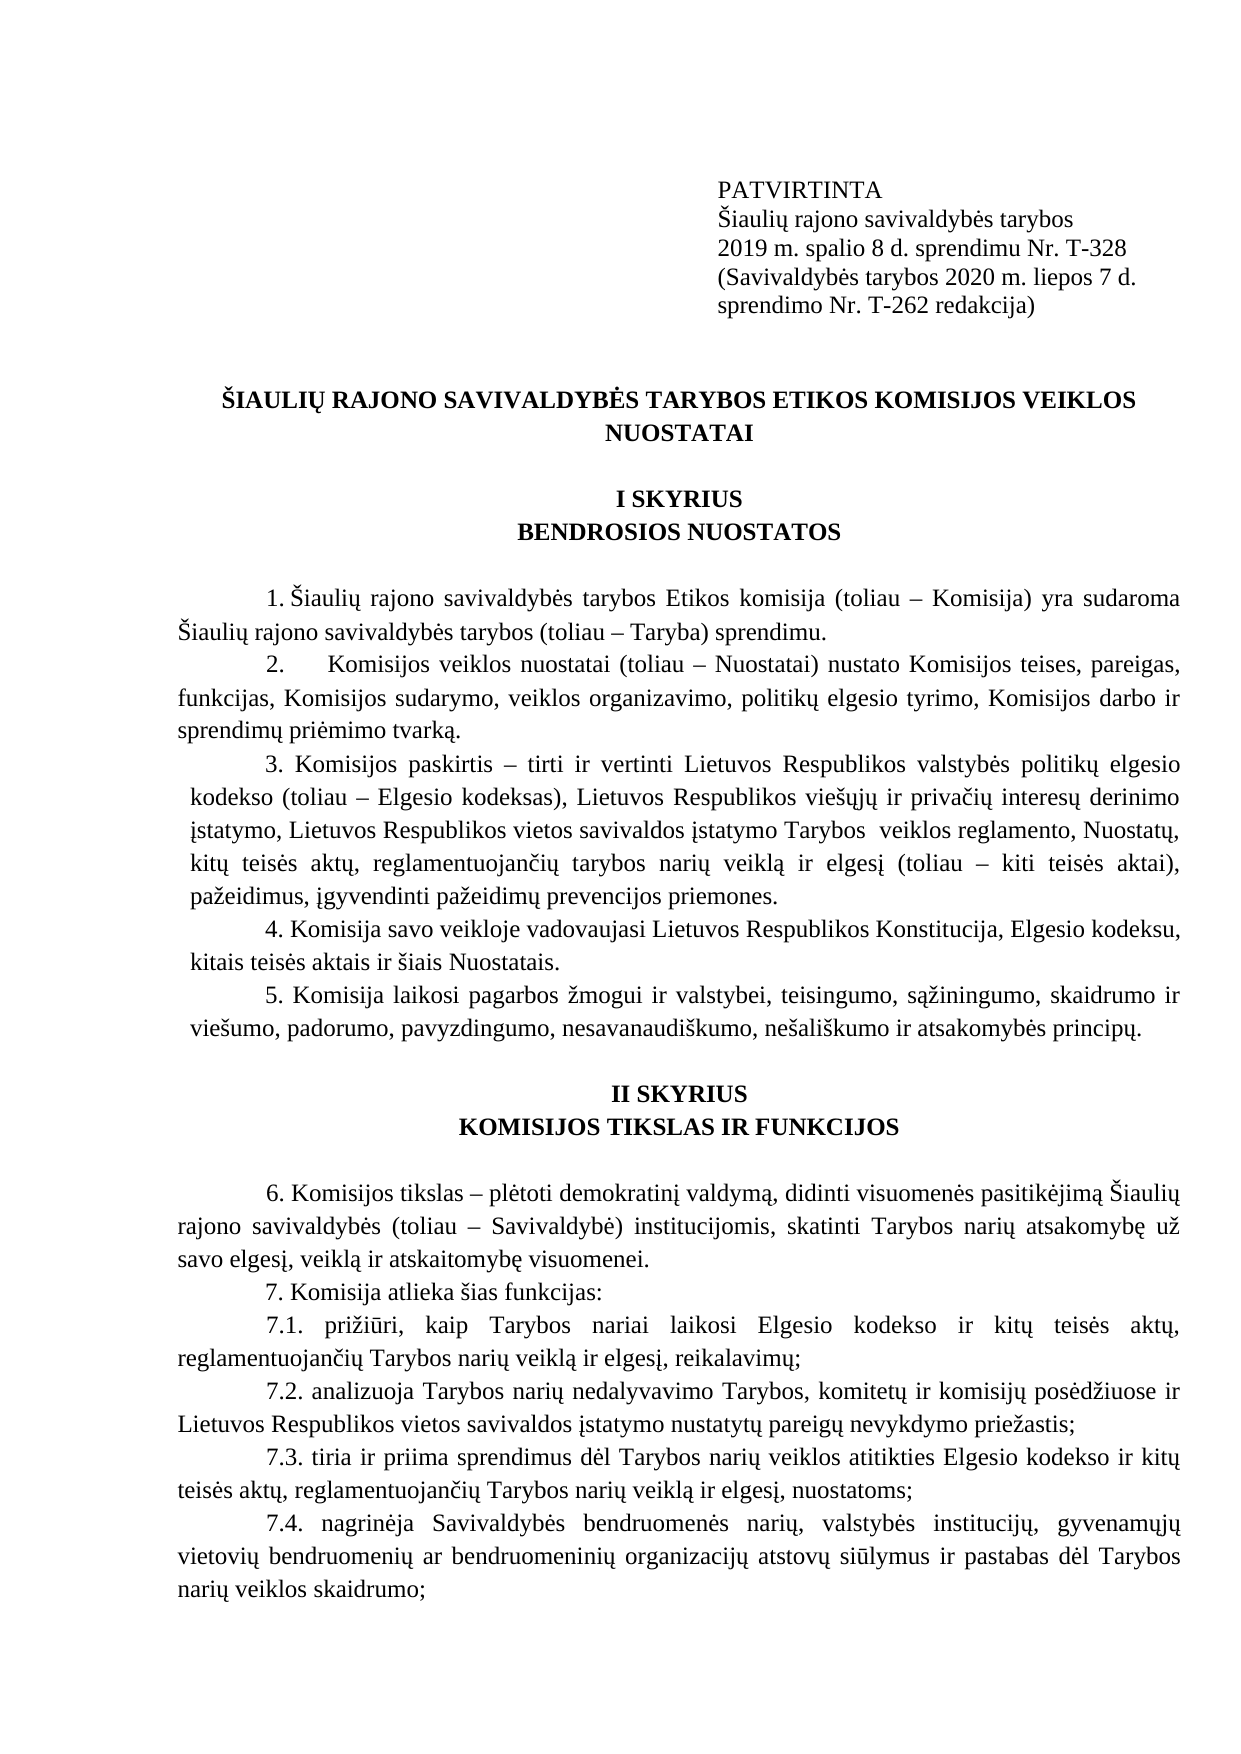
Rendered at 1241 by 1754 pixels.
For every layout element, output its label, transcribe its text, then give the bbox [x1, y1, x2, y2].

text 7.3. tiria ir priima sprendimus dėl Tarybos narių veiklos atitikties Elgesio kodekso ir kitų teisės aktų, reglamentuojančių Tarybos narių veiklą ir elgesį, nuostatoms; [177, 1442, 1181, 1504]
text 3. Komisijos paskirtis – tirti ir vertinti Lietuvos Respublikos valstybės politikų elgesio kodekso (toliau – Elgesio kodeksas), Lietuvos Respublikos viešųjų ir privačių interesų derinimo įstatymo, Lietuvos Respublikos vietos savivaldos įstatymo Tarybos veiklos reglamento, Nuostatų, kitų teisės aktų, reglamentuojančių tarybos narių veiklą ir elgesį (toliau – kiti teisės aktai), pažeidimus, įgyvendinti pažeidimų prevencijos priemones. [190, 749, 1181, 909]
text KOMISIJOS TIKSLAS IR FUNKCIJOS [177, 1112, 1181, 1141]
text 2. Komisijos veiklos nuostatai (toliau – Nuostatai) nustato Komisijos teises, pareigas, funkcijas, Komisijos sudarymo, veiklos organizavimo, politikų elgesio tyrimo, Komisijos darbo ir sprendimų priėmimo tvarką. [177, 649, 1181, 744]
text 4. Komisija savo veikloje vadovaujasi Lietuvos Respublikos Konstitucija, Elgesio kodeksu, kitais teisės aktais ir šiais Nuostatais. [190, 914, 1181, 976]
text PATVIRTINTA [717, 176, 1181, 204]
text (Savivaldybės tarybos 2020 m. liepos 7 d. [717, 262, 1181, 291]
text 7.2. analizuoja Tarybos narių nedalyvavimo Tarybos, komitetų ir komisijų posėdžiuose ir Lietuvos Respublikos vietos savivaldos įstatymo nustatytų pareigų nevykdymo priežastis; [177, 1376, 1181, 1438]
text ŠIAULIŲ RAJONO SAVIVALDYBĖS TARYBOS ETIKOS KOMISIJOS VEIKLOS NUOSTATAI [177, 385, 1181, 447]
text I SKYRIUS [177, 484, 1181, 513]
text sprendimo Nr. T-262 redakcija) [717, 291, 1181, 319]
text 2019 m. spalio 8 d. sprendimu Nr. T-328 [717, 233, 1181, 262]
text 1. Šiaulių rajono savivaldybės tarybos Etikos komisija (toliau – Komisija) yra sudaroma Šiaulių rajono savivaldybės tarybos (toliau – Taryba) sprendimu. [177, 583, 1181, 645]
text 5. Komisija laikosi pagarbos žmogui ir valstybei, teisingumo, sąžiningumo, skaidrumo ir viešumo, padorumo, pavyzdingumo, nesavanaudiškumo, nešališkumo ir atsakomybės principų. [190, 980, 1181, 1042]
text BENDROSIOS NUOSTATOS [177, 517, 1181, 546]
text II SKYRIUS [177, 1079, 1181, 1108]
text 7.1. prižiūri, kaip Tarybos nariai laikosi Elgesio kodekso ir kitų teisės aktų, reglamentuojančių Tarybos narių veiklą ir elgesį, reikalavimų; [177, 1310, 1181, 1372]
text 7.4. nagrinėja Savivaldybės bendruomenės narių, valstybės institucijų, gyvenamųjų vietovių bendruomenių ar bendruomeninių organizacijų atstovų siūlymus ir pastabas dėl Tarybos narių veiklos skaidrumo; [177, 1508, 1181, 1603]
text Šiaulių rajono savivaldybės tarybos [717, 204, 1181, 233]
text 6. Komisijos tikslas – plėtoti demokratinį valdymą, didinti visuomenės pasitikėjimą Šiaulių rajono savivaldybės (toliau – Savivaldybė) institucijomis, skatinti Tarybos narių atsakomybę už savo elgesį, veiklą ir atskaitomybę visuomenei. [177, 1178, 1181, 1273]
text 7. Komisija atlieka šias funkcijas: [177, 1277, 1181, 1306]
